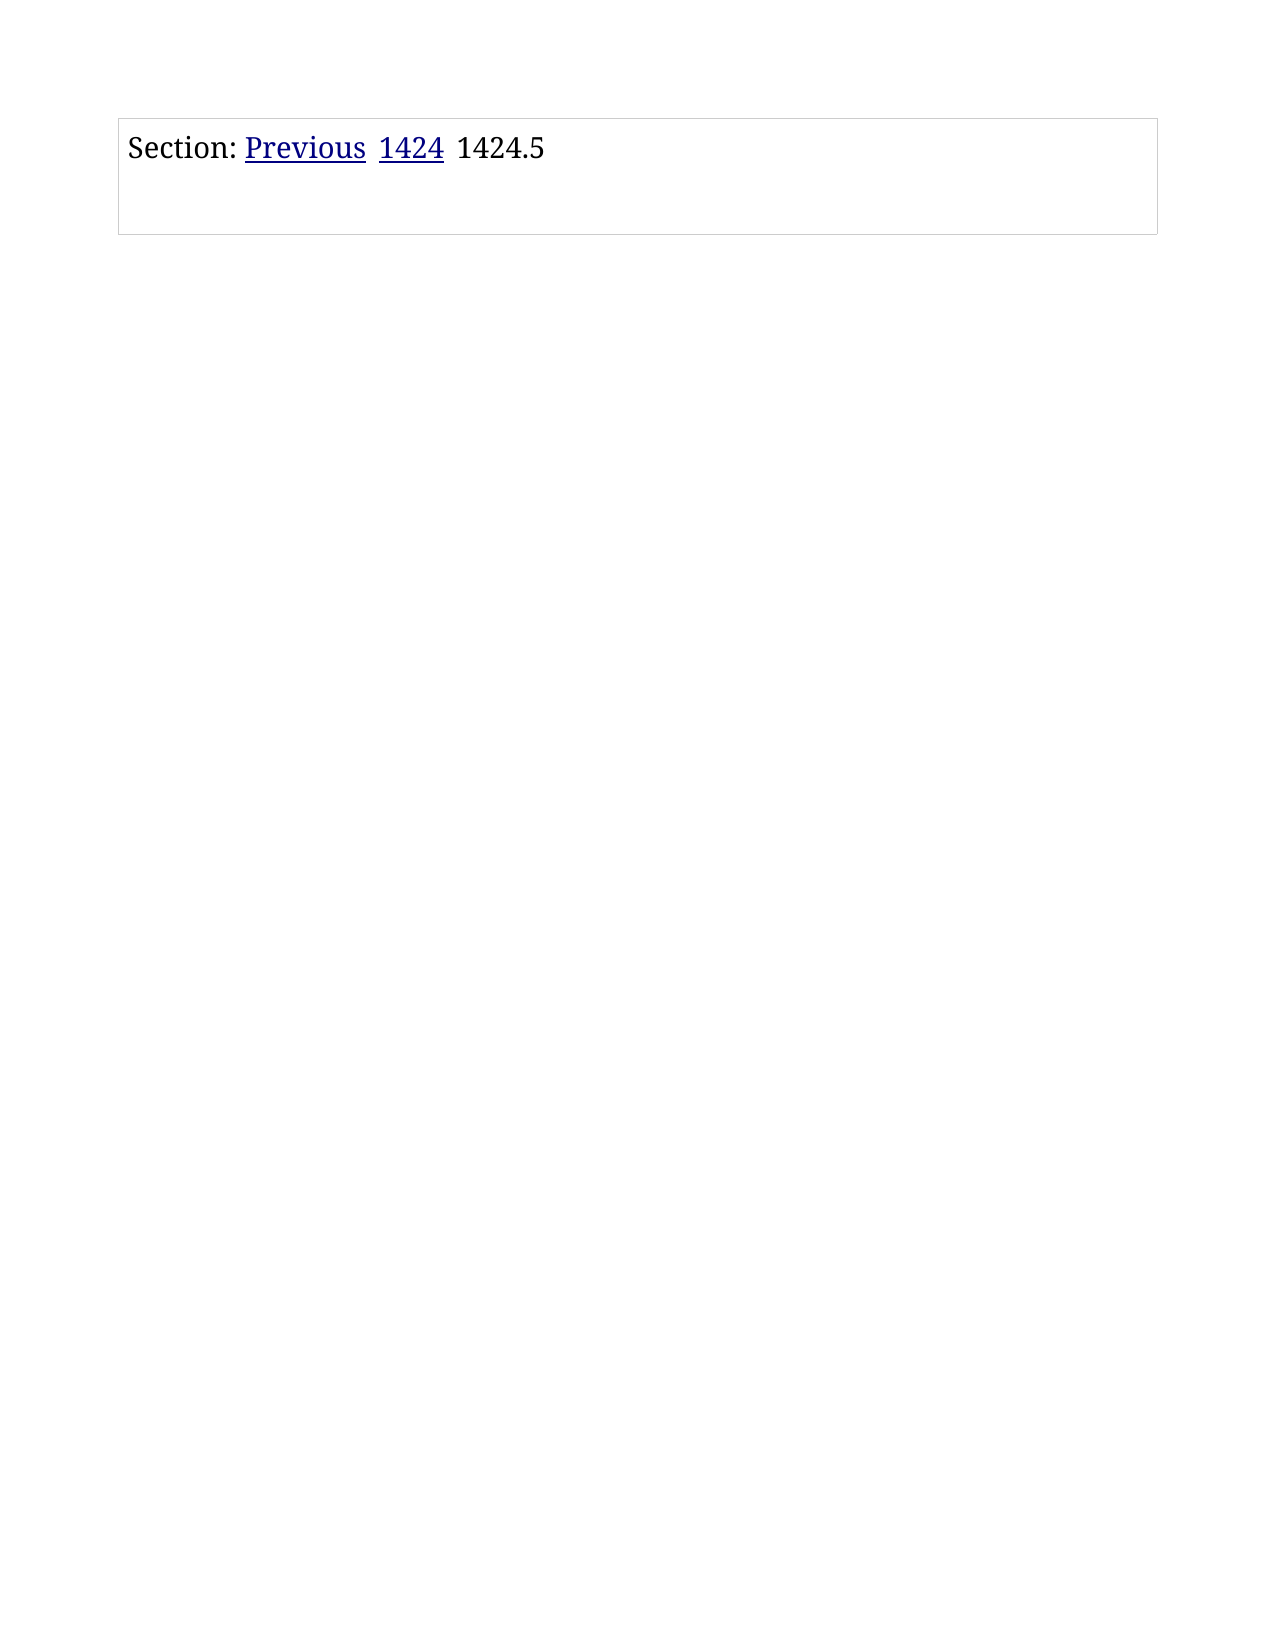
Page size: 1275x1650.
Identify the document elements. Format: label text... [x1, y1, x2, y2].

text Section: Previous 1424 1424.5 [119, 119, 1157, 234]
